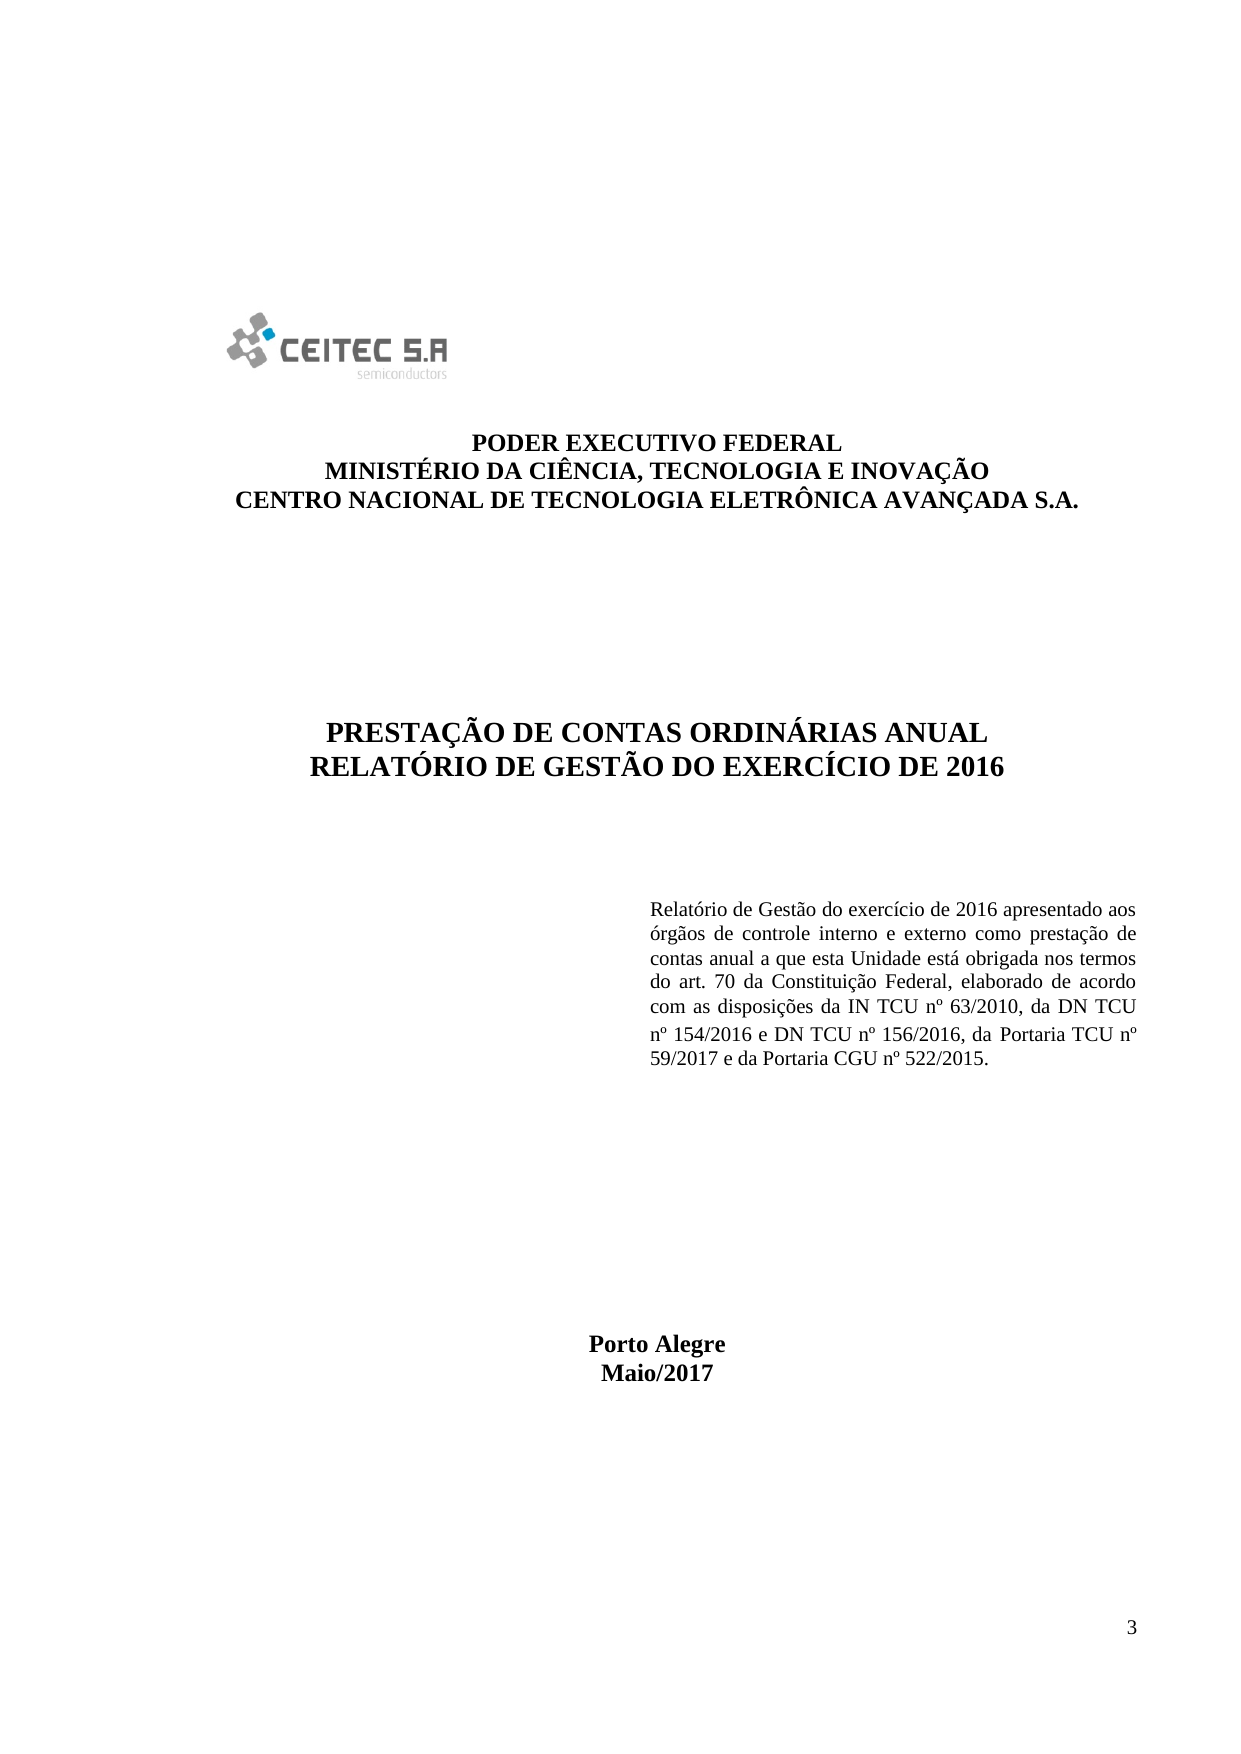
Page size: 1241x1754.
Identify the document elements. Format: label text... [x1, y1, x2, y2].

text PRESTAÇÃO DE CONTAS ORDINÁRIAS ANUAL [177, 715, 1137, 749]
text CENTRO NACIONAL DE TECNOLOGIA ELETRÔNICA AVANÇADA S.A. [177, 485, 1137, 514]
text MINISTÉRIO DA CIÊNCIA, TECNOLOGIA E INOVAÇÃO [177, 456, 1137, 485]
text Maio/2017 [177, 1358, 1137, 1387]
text PODER EXECUTIVO FEDERAL [177, 428, 1137, 456]
text RELATÓRIO DE GESTÃO DO EXERCÍCIO DE 2016 [177, 749, 1137, 782]
text Porto Alegre [177, 1329, 1137, 1358]
text Relatório de Gestão do exercício de 2016 apresentado aos órgãos de controle interno e externo como prestação de contas anual a que esta Unidade está obrigada nos termos do art. 70 da Constituição Federal, elaborado de acordo com as disposições da IN TCU nº 63/2010, da DN TCU nº 154/2016 e DN TCU nº 156/2016, da Portaria TCU nº 59/2017 e da Portaria CGU nº 522/2015. [650, 897, 1137, 1070]
